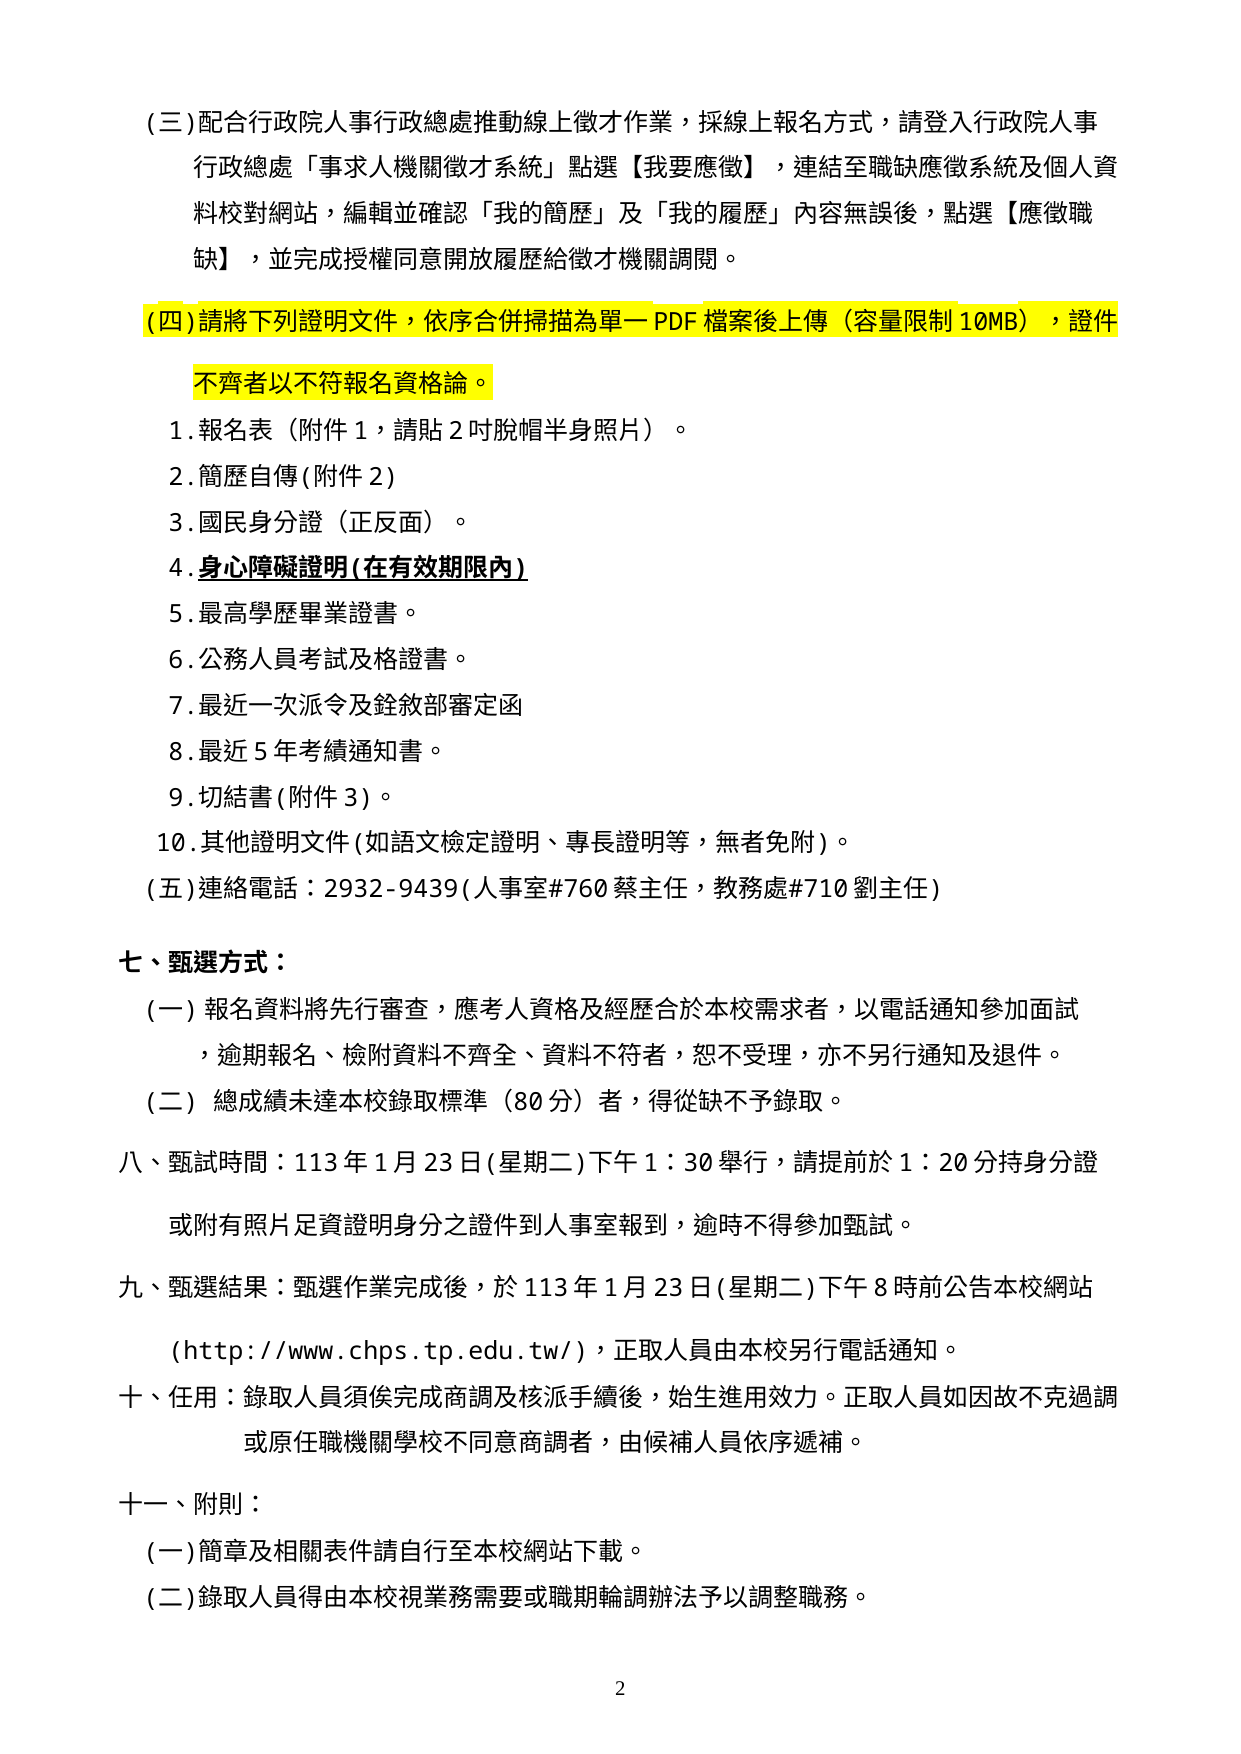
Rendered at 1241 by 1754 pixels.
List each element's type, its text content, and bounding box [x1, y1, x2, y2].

text 2.簡歷自傳(附件2) [118, 448, 1122, 494]
text 十、任用：錄取人員須俟完成商調及核派手續後，始生進用效力。正取人員如因故不克過調或原任職機關學校不同意商調者，由候補人員依序遞補。 [118, 1369, 1122, 1461]
text (二) 總成績未達本校錄取標準（80分）者，得從缺不予錄取。 [143, 1073, 1122, 1119]
text 9.切結書(附件3)。 [168, 769, 1122, 815]
text (二)錄取人員得由本校視業務需要或職期輪調辦法予以調整職務。 [118, 1569, 1122, 1615]
text 九、甄選結果：甄選作業完成後，於113年1月23日(星期二)下午8時前公告本校網站(http://www.chps.tp.edu.tw/)，正取人員由本校另行電話通知。 [118, 1244, 1122, 1369]
text (四)請將下列證明文件，依序合併掃描為單一PDF檔案後上傳（容量限制10MB），證件不齊者以不符報名資格論。 [143, 278, 1122, 403]
text (三)配合行政院人事行政總處推動線上徵才作業，採線上報名方式，請登入行政院人事行政總處「事求人機關徵才系統」點選【我要應徵】，連結至職缺應徵系統及個人資料校對網站，編輯並確認「我的簡歷」及「我的履歷」內容無誤後，點選【應徵職缺】，並完成授權同意開放履歷給徵才機關調閱。 [143, 94, 1122, 278]
text 1.報名表（附件1，請貼2吋脫帽半身照片）。 [118, 403, 1122, 448]
text ，逾期報名、檢附資料不齊全、資料不符者，恕不受理，亦不另行通知及退件。 [192, 1028, 1122, 1073]
text (一) 報名資料將先行審查，應考人資格及經歷合於本校需求者，以電話通知參加面試 [143, 982, 1122, 1028]
text 4.身心障礙證明(在有效期限內) [118, 540, 1122, 586]
text 5.最高學歷畢業證書。 [168, 586, 1122, 632]
text 十一、附則： [118, 1461, 1122, 1523]
text 7.最近一次派令及銓敘部審定函 [168, 678, 1122, 723]
text 3.國民身分證（正反面）。 [118, 494, 1122, 540]
text 八、甄試時間：113年1月23日(星期二)下午1：30舉行，請提前於1：20分持身分證或附有照片足資證明身分之證件到人事室報到，逾時不得參加甄試。 [118, 1119, 1122, 1244]
text 6.公務人員考試及格證書。 [168, 632, 1122, 678]
text (一)簡章及相關表件請自行至本校網站下載。 [118, 1523, 1122, 1569]
text 七、甄選方式： [118, 919, 1122, 982]
text 10.其他證明文件(如語文檢定證明、專長證明等，無者免附)。 [156, 815, 1122, 861]
text (五)連絡電話：2932-9439(人事室#760蔡主任，教務處#710劉主任) [118, 861, 1122, 907]
text 8.最近5年考績通知書。 [168, 723, 1122, 769]
